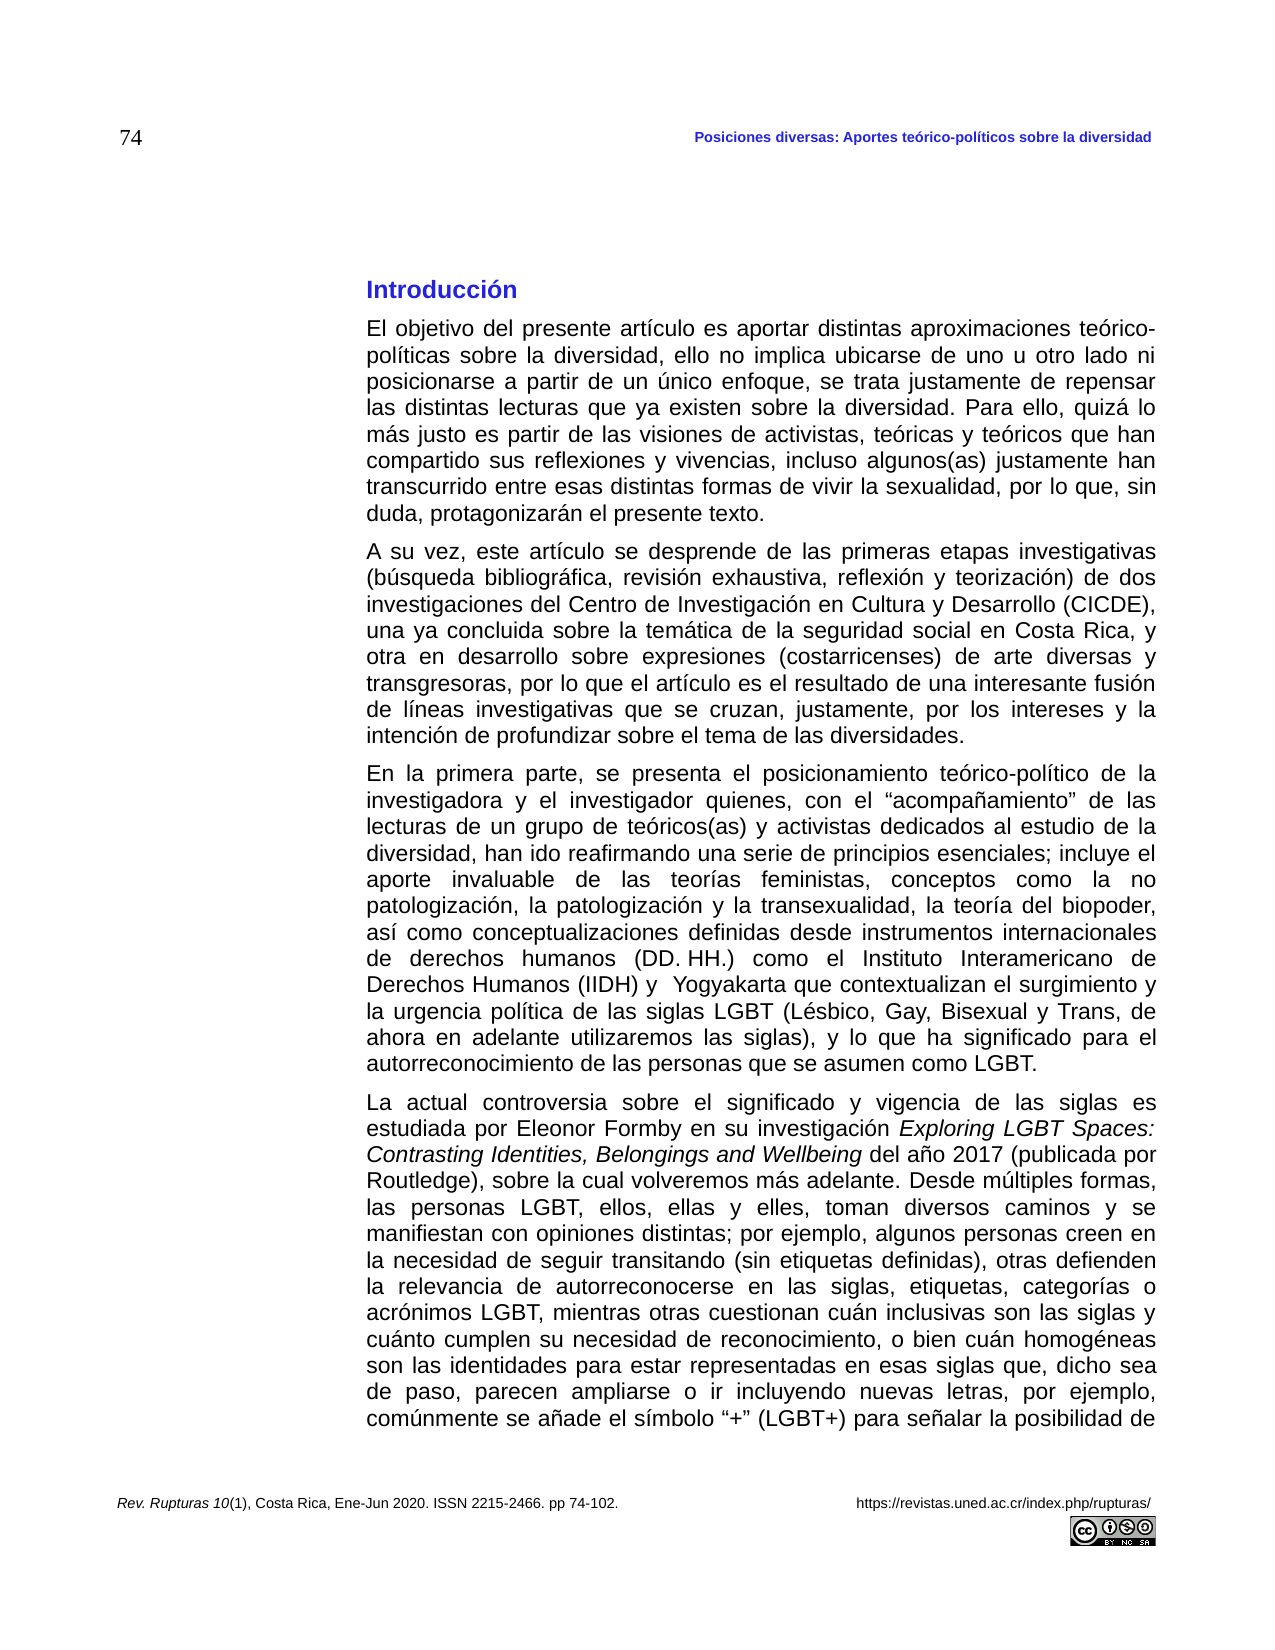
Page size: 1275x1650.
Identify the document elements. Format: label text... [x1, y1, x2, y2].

picture [1070, 1516, 1156, 1546]
text En la primera parte, se presenta el posicionamiento teórico-político de la investigadora y el investigador quienes, con el “acompañamiento” de las lecturas de un grupo de teóricos(as) y activistas dedicados al estudio de la diversidad, han ido reafirmando una serie de principios esenciales; incluye el aporte invaluable de las teorías feministas, conceptos como la no patologización, la patologización y la transexualidad, la teoría del biopoder, así como conceptualizaciones definidas desde instrumentos internacionales de derechos humanos (DD. HH.) como el Instituto Interamericano de Derechos Humanos (IIDH) y Yogyakarta que contextualizan el surgimiento y la urgencia política de las siglas LGBT (Lésbico, Gay, Bisexual y Trans, de ahora en adelante utilizaremos las siglas), y lo que ha significado para el autorreconocimiento de las personas que se asumen como LGBT. [366, 760, 1157, 1077]
subtitle Introducción [366, 275, 1157, 303]
text El objetivo del presente artículo es aportar distintas aproximaciones teórico-políticas sobre la diversidad, ello no implica ubicarse de uno u otro lado ni posicionarse a partir de un único enfoque, se trata justamente de repensar las distintas lecturas que ya existen sobre la diversidad. Para ello, quizá lo más justo es partir de las visiones de activistas, teóricas y teóricos que han compartido sus reflexiones y vivencias, incluso algunos(as) justamente han transcurrido entre esas distintas formas de vivir la sexualidad, por lo que, sin duda, protagonizarán el presente texto. [366, 315, 1157, 526]
text A su vez, este artículo se desprende de las primeras etapas investigativas (búsqueda bibliográfica, revisión exhaustiva, reflexión y teorización) de dos investigaciones del Centro de Investigación en Cultura y Desarrollo (CICDE), una ya concluida sobre la temática de la seguridad social en Costa Rica, y otra en desarrollo sobre expresiones (costarricenses) de arte diversas y transgresoras, por lo que el artículo es el resultado de una interesante fusión de líneas investigativas que se cruzan, justamente, por los intereses y la intención de profundizar sobre el tema de las diversidades. [366, 538, 1157, 749]
text La actual controversia sobre el significado y vigencia de las siglas es estudiada por Eleonor Formby en su investigación Exploring LGBT Spaces: Contrasting Identities, Belongings and Wellbeing del año 2017 (publicada por Routledge), sobre la cual volveremos más adelante. Desde múltiples formas, las personas LGBT, ellos, ellas y elles, toman diversos caminos y se manifiestan con opiniones distintas; por ejemplo, algunos personas creen en la necesidad de seguir transitando (sin etiquetas definidas), otras defienden la relevancia de autorreconocerse en las siglas, etiquetas, categorías o acrónimos LGBT, mientras otras cuestionan cuán inclusivas son las siglas y cuánto cumplen su necesidad de reconocimiento, o bien cuán homogéneas son las identidades para estar representadas en esas siglas que, dicho sea de paso, parecen ampliarse o ir incluyendo nuevas letras, por ejemplo, comúnmente se añade el símbolo “+” (LGBT+) para señalar la posibilidad de [366, 1088, 1157, 1431]
